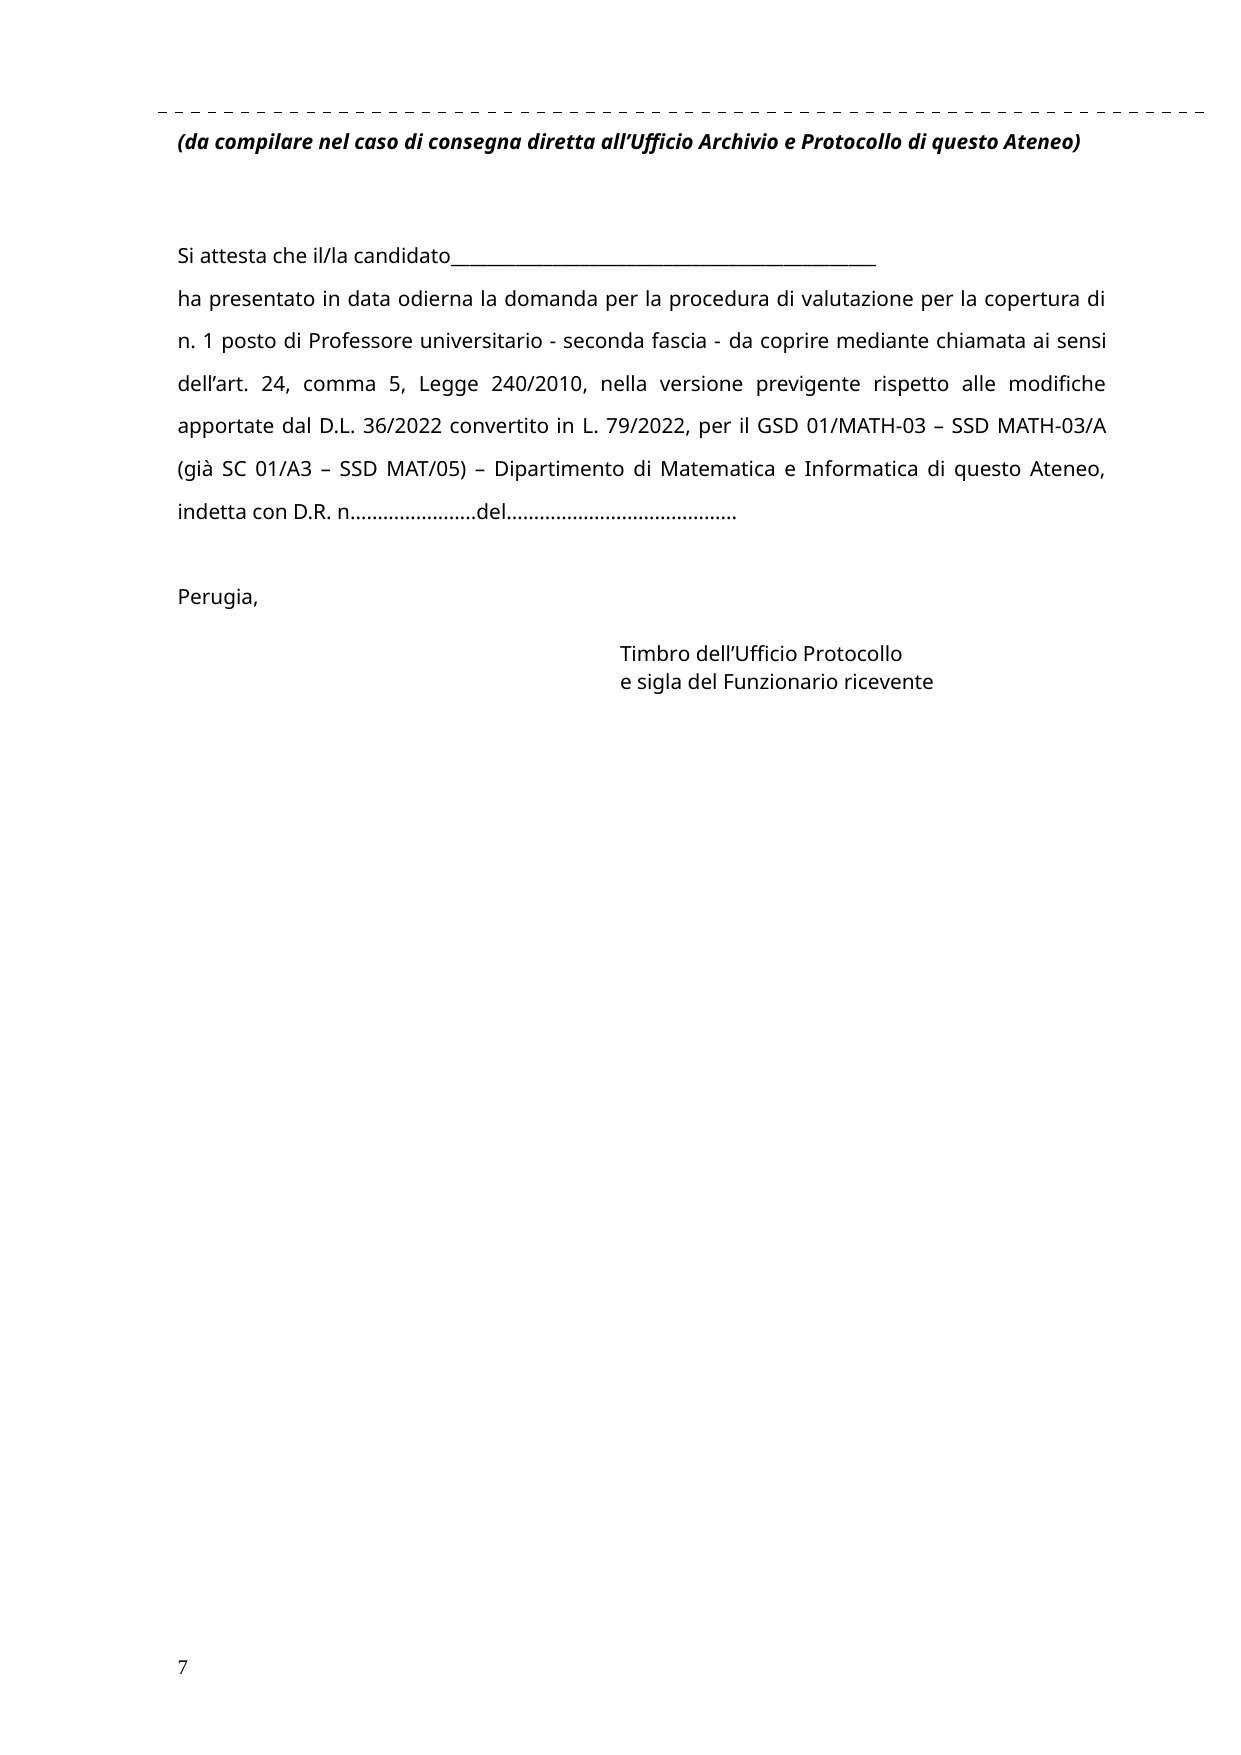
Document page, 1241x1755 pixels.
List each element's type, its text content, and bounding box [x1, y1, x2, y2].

text (da compilare nel caso di consegna diretta all’Ufficio Archivio e Protocollo di questo Ateneo) [177, 127, 1107, 156]
text Perugia, [177, 582, 1107, 611]
text ha presentato in data odierna la domanda per la procedura di valutazione per la copertura di n. 1 posto di Professore universitario - seconda fascia - da coprire mediante chiamata ai sensi dell’art. 24, comma 5, Legge 240/2010, nella versione previgente rispetto alle modifiche apportate dal D.L. 36/2022 convertito in L. 79/2022, per il GSD 01/MATH-03 – SSD MATH-03/A (già SC 01/A3 – SSD MAT/05) – Dipartimento di Matematica e Informatica di questo Ateneo, indetta con D.R. n…………………..del…………………………………... [177, 284, 1107, 525]
text Timbro dell’Ufficio Protocollo [177, 639, 1107, 667]
text Si attesta che il/la candidato______________________________________________ [177, 241, 1107, 270]
text e sigla del Funzionario ricevente [177, 667, 1107, 696]
